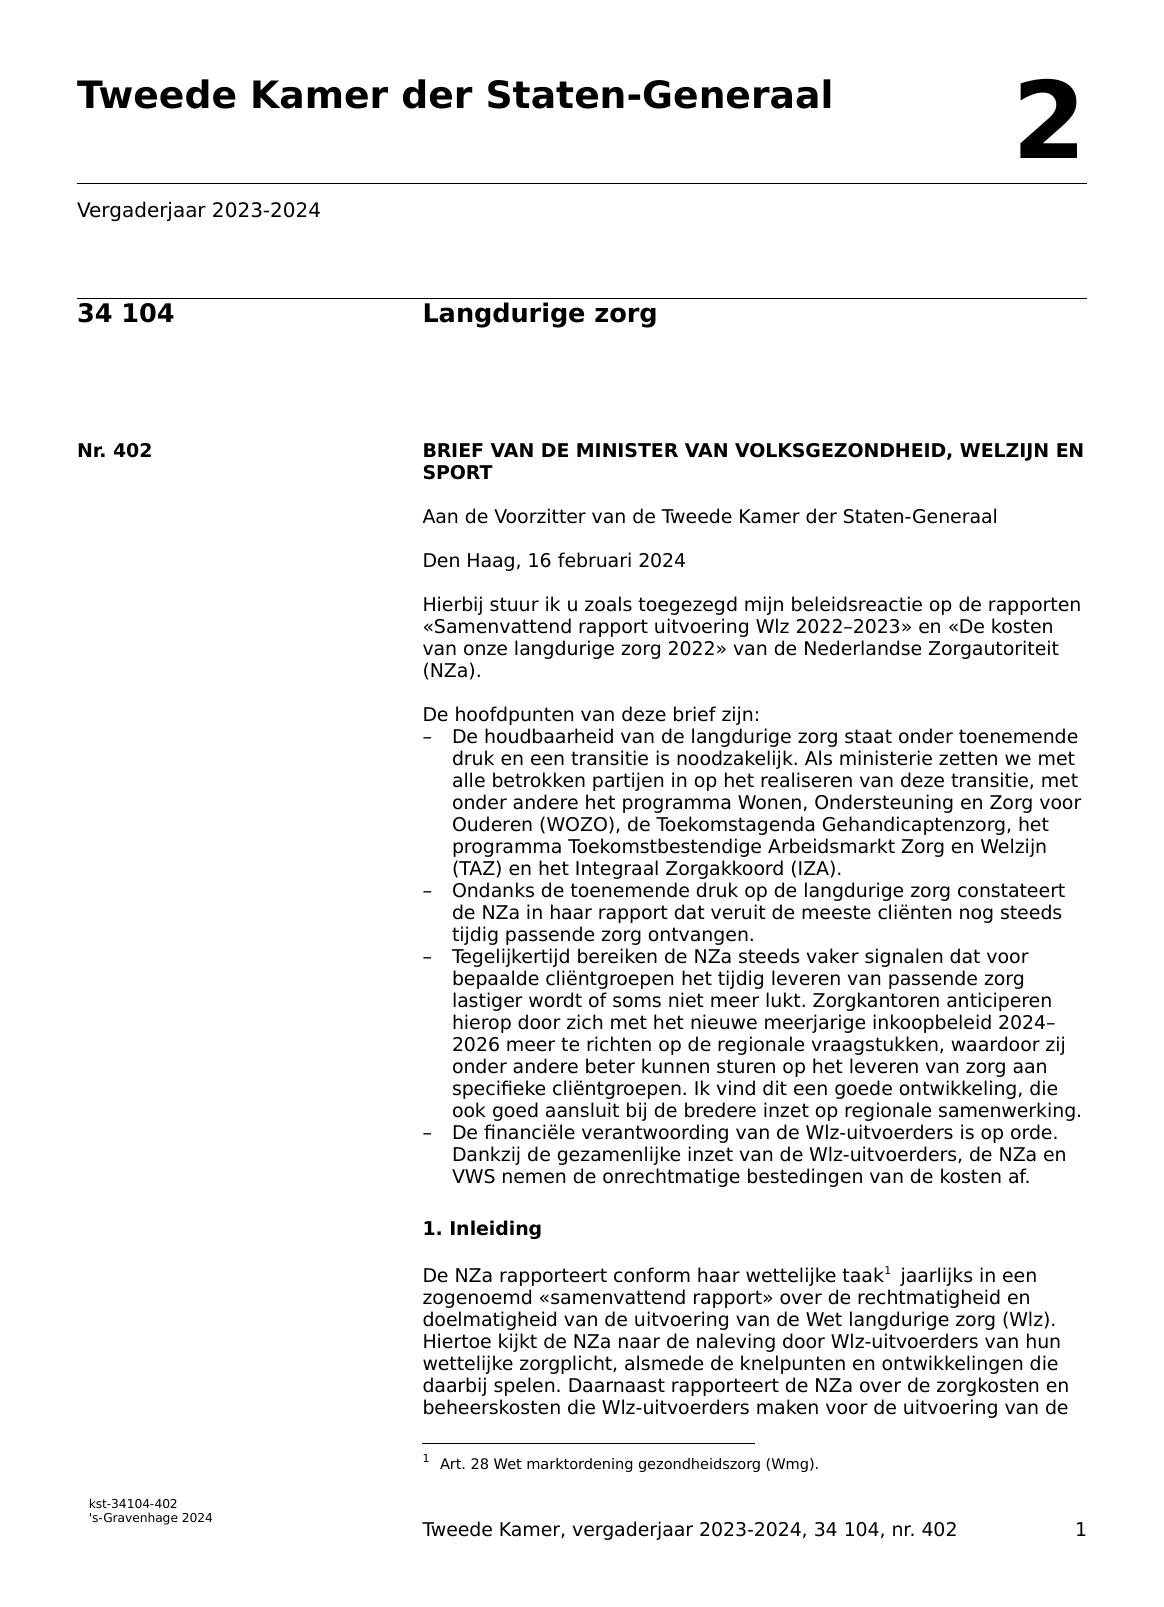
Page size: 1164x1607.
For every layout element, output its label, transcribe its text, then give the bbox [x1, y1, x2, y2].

text De NZa rapporteert conform haar wettelijke taak jaarlijks in een zogenoemd «samenvattend rapport» over de rechtmatigheid en doelmatigheid van de uitvoering van de Wet langdurige zorg (Wlz). [422, 1265, 1087, 1331]
subtitle 1. Inleiding [422, 1218, 1087, 1240]
text De hoofdpunten van deze brief zijn: [422, 704, 1087, 726]
text – De financiële verantwoording van de Wlz-uitvoerders is op orde. Dankzij de gezamenlijke inzet van de Wlz-uitvoerders, de NZa en VWS nemen de onrechtmatige bestedingen van de kosten af. [422, 1122, 1087, 1188]
text Hiertoe kijkt de NZa naar de naleving door Wlz-uitvoerders van hun wettelijke zorgplicht, alsmede de knelpunten en ontwikkelingen die daarbij spelen. Daarnaast rapporteert de NZa over de zorgkosten en beheerskosten die Wlz-uitvoerders maken voor de uitvoering van de [422, 1331, 1087, 1419]
table_header 2 [886, 59, 1087, 183]
text Art. 28 Wet marktordening gezondheidszorg (Wmg). [422, 1452, 1087, 1474]
text kst-34104-402 [88, 1497, 323, 1511]
table_header Tweede Kamer der Staten-Generaal [77, 59, 886, 183]
subtitle 34 104 Langdurige zorg [77, 299, 1087, 329]
text – Tegelijkertijd bereiken de NZa steeds vaker signalen dat voor bepaalde cliëntgroepen het tijdig leveren van passende zorg lastiger wordt of soms niet meer lukt. Zorgkantoren anticiperen hierop door zich met het nieuwe meerjarige inkoopbeleid 2024–2026 meer te richten op de regionale vraagstukken, waardoor zij onder andere beter kunnen sturen op het leveren van zorg aan specifieke cliëntgroepen. Ik vind dit een goede ontwikkeling, die ook goed aansluit bij de bredere inzet op regionale samenwerking. [422, 946, 1087, 1122]
text 's-Gravenhage 2024 [88, 1511, 323, 1525]
text Hierbij stuur ik u zoals toegezegd mijn beleidsreactie op de rapporten «Samenvattend rapport uitvoering Wlz 2022–2023» en «De kosten van onze langdurige zorg 2022» van de Nederlandse Zorgautoriteit (NZa). [422, 594, 1087, 682]
table_cell Vergaderjaar 2023-2024 [77, 184, 1087, 298]
text Den Haag, 16 februari 2024 [422, 550, 1087, 572]
subtitle Nr. 402 BRIEF VAN DE MINISTER VAN VOLKSGEZONDHEID, WELZIJN EN SPORT [77, 440, 1087, 484]
text Aan de Voorzitter van de Tweede Kamer der Staten-Generaal [422, 506, 1087, 528]
text – Ondanks de toenemende druk op de langdurige zorg constateert de NZa in haar rapport dat veruit de meeste cliënten nog steeds tijdig passende zorg ontvangen. [422, 880, 1087, 946]
text – De houdbaarheid van de langdurige zorg staat onder toenemende druk en een transitie is noodzakelijk. Als ministerie zetten we met alle betrokken partijen in op het realiseren van deze transitie, met onder andere het programma Wonen, Ondersteuning en Zorg voor Ouderen (WOZO), de Toekomstagenda Gehandicaptenzorg, het programma Toekomstbestendige Arbeidsmarkt Zorg en Welzijn (TAZ) en het Integraal Zorgakkoord (IZA). [422, 726, 1087, 880]
